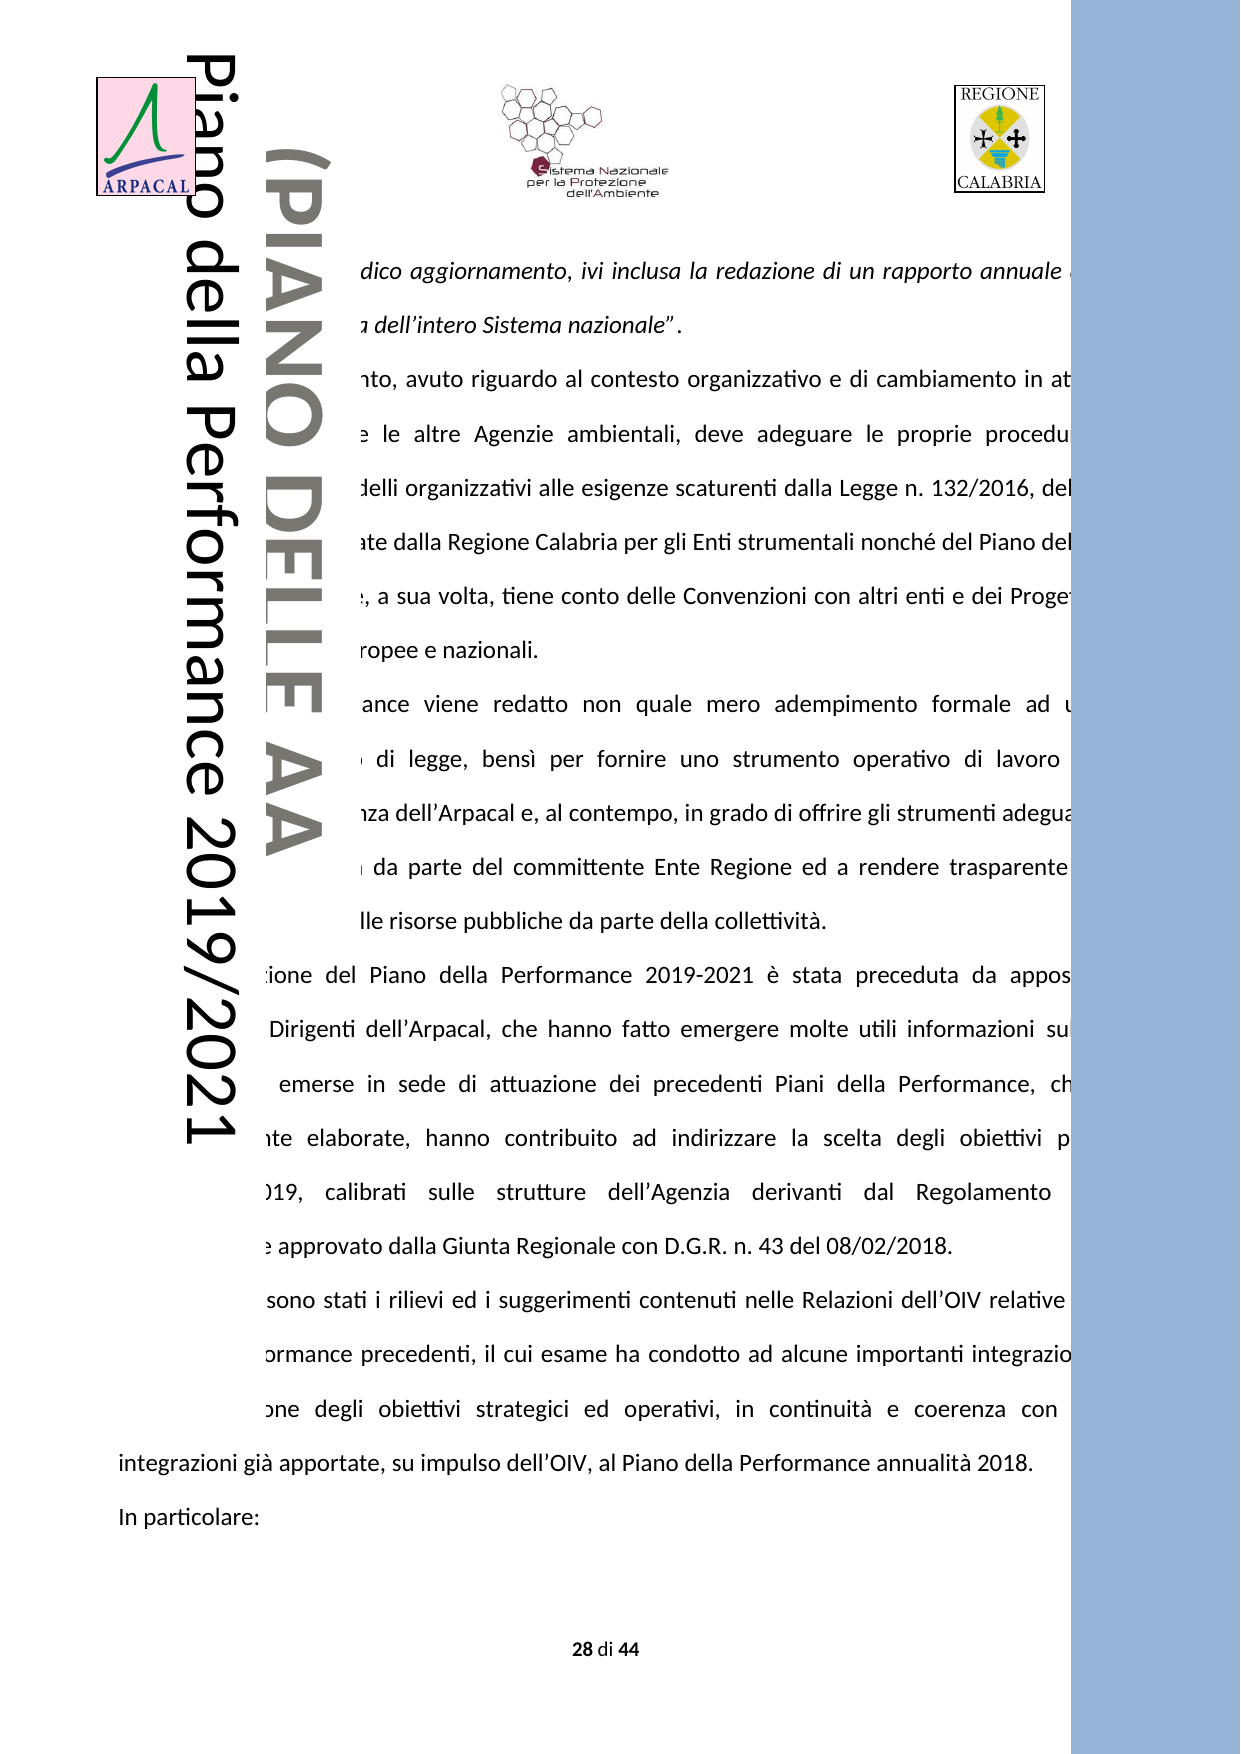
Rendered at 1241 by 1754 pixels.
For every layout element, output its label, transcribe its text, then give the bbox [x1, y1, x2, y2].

text In particolare: [118, 1482, 1071, 1536]
text La predisposizione del Piano della Performance 2019-2021 è stata preceduta da appositi incontri con i Dirigenti dell’Arpacal, che hanno fatto emergere molte utili informazioni sulle problematiche emerse in sede di attuazione dei precedenti Piani della Performance, che, opportunamente elaborate, hanno contribuito ad indirizzare la scelta degli obiettivi per l’annualità 2019, calibrati sulle strutture dell’Agenzia derivanti dal Regolamento di Organizzazione approvato dalla Giunta Regionale con D.G.R. n. 43 del 08/02/2018. [266, 940, 1071, 1265]
text Il Piano della Performance viene redatto non quale mero adempimento formale ad un corrispondente obbligo di legge, bensì per fornire uno strumento operativo di lavoro al personale ed alla dirigenza dell’Arpacal e, al contempo, in grado di offrire gli strumenti adeguati a monitorare le attività da parte del committente Ente Regione ed a rendere trasparente e verificabile l’impiego delle risorse pubbliche da parte della collettività. [361, 669, 1071, 940]
text Esse tengono altresì conto, avuto riguardo al contesto organizzativo e di cambiamento in atto nell’Arpacal, che, come le altre Agenzie ambientali, deve adeguare le proprie procedure operative e i propri modelli organizzativi alle esigenze scaturenti dalla Legge n. 132/2016, delle linee strategiche delineate dalla Regione Calabria per gli Enti strumentali nonché del Piano delle Attività dell’Agenzia che, a sua volta, tiene conto delle Convenzioni con altri enti e dei Progetti finanziati con risorse europee e nazionali. [361, 344, 1071, 669]
text Fondamentali sono stati i rilievi ed i suggerimenti contenuti nelle Relazioni dell’OIV relative ai cicli della performance precedenti, il cui esame ha condotto ad alcune importanti integrazioni nella costruzione degli obiettivi strategici ed operativi, in continuità e coerenza con le integrazioni già apportate, su impulso dell’OIV, al Piano della Performance annualità 2018. [118, 1265, 1071, 1482]
text In continuità con il Piano della Performance 2018-2020, secondo la logica dell’aggiornamento e scorrimento del Piano del triennio precedente, le priorità di intervento e la individuazione degli obiettivi del Piano della Performance 2019-2021 sono coerenti con la mission istituzionale dell’Arpacal, non solo nella sua dimensione regionale di Ente strumentale ma anche nella sua collocazione funzionale nel contesto agenziale nazionale ed europeo, reso ancora più pregnante dall’entrata in vigore della legge 28 giugno 2016 n. 132 di istituzione del Sistema nazionale a rete per la protezione dell’ambiente (SNPA), che ha tra le sue funzioni anche quella della “… valutazione comparativa di modelli e strutture organizzative, di funzioni e servizi erogati, di sistemi di misurazione e valutazione delle prestazioni, quale attività di confronto finalizzato al raggiungimento di migliori livelli prestazionali mediante la definizione di idonei indicatori e il loro periodico aggiornamento, ivi inclusa la redazione di un rapporto annuale di valutazione comparativa dell’intero Sistema nazionale”. [361, 236, 1071, 344]
